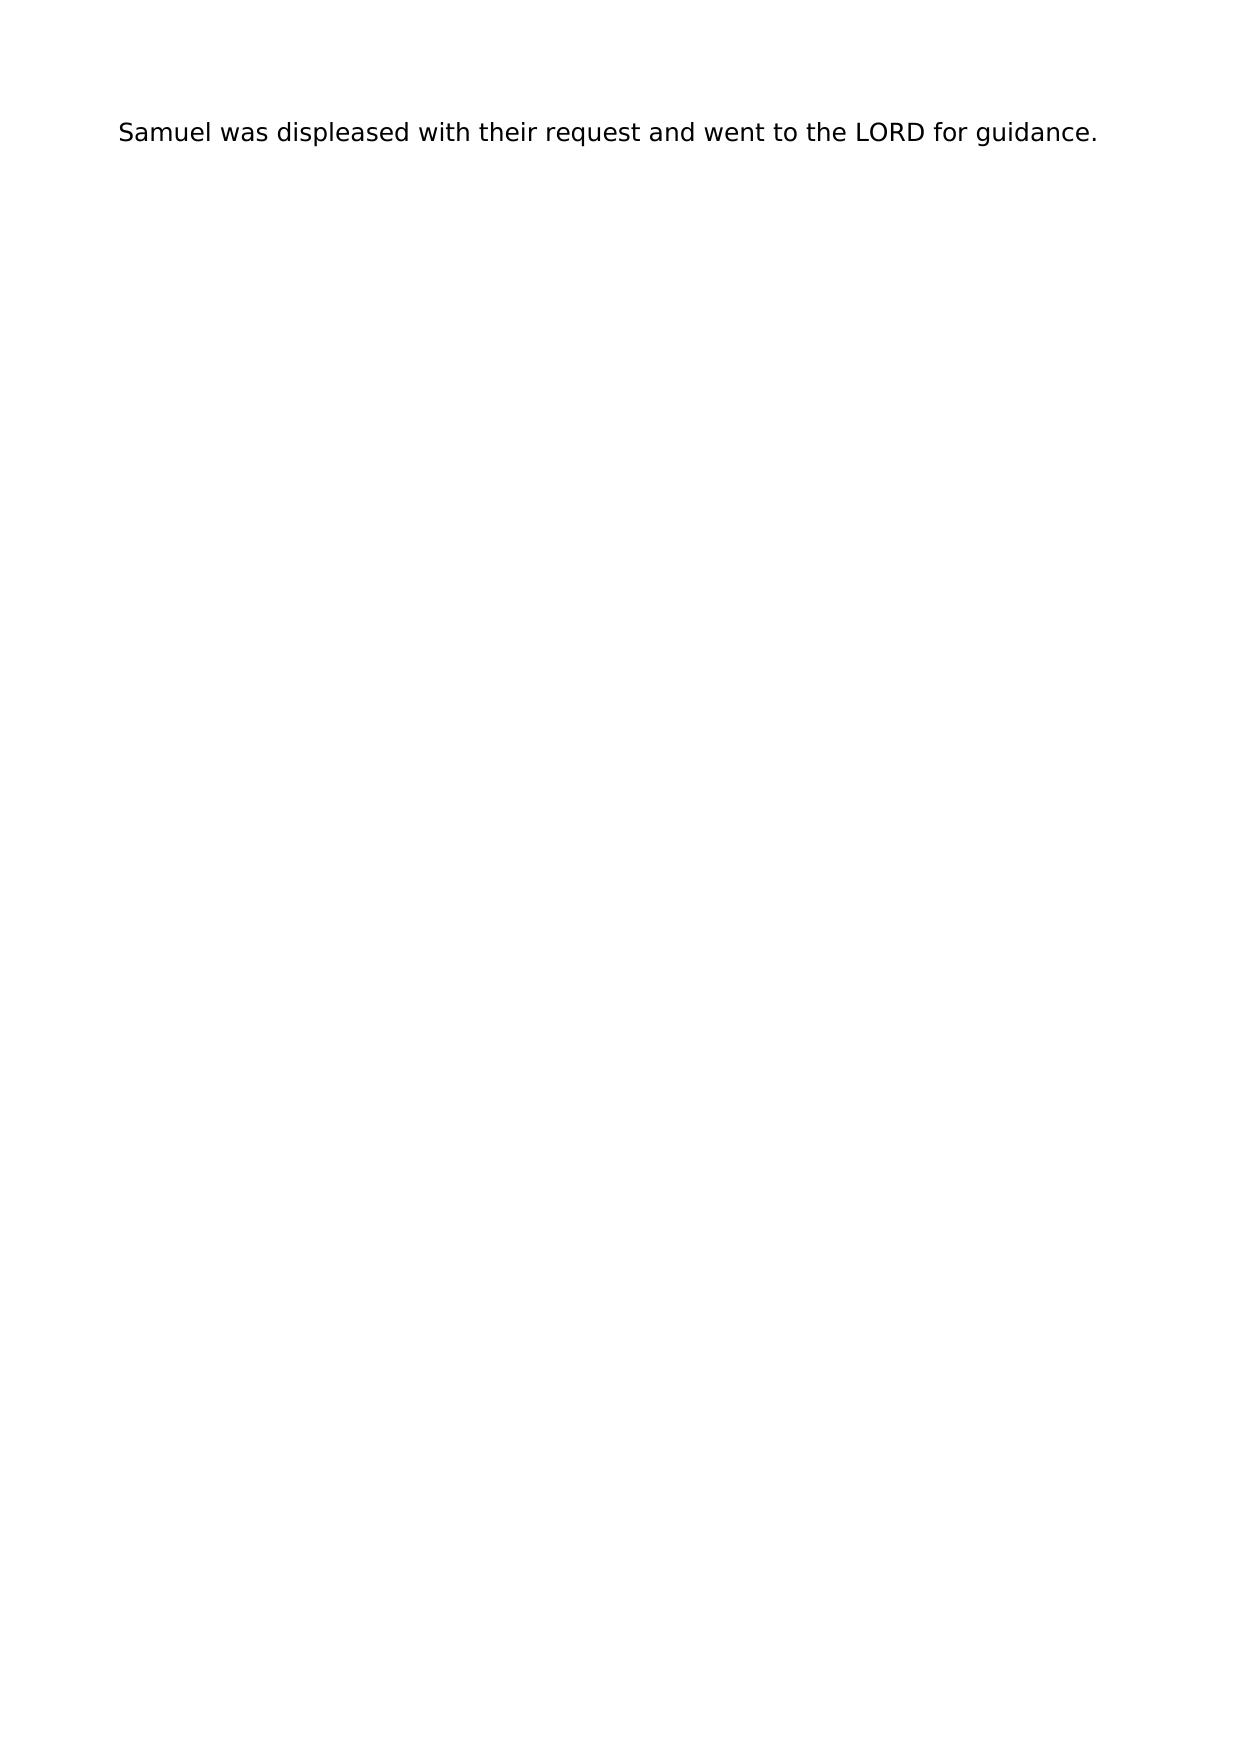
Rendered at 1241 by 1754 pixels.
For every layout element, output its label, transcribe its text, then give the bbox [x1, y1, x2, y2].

text Samuel was displeased with their request and went to the LORD for guidance. [118, 118, 1122, 147]
